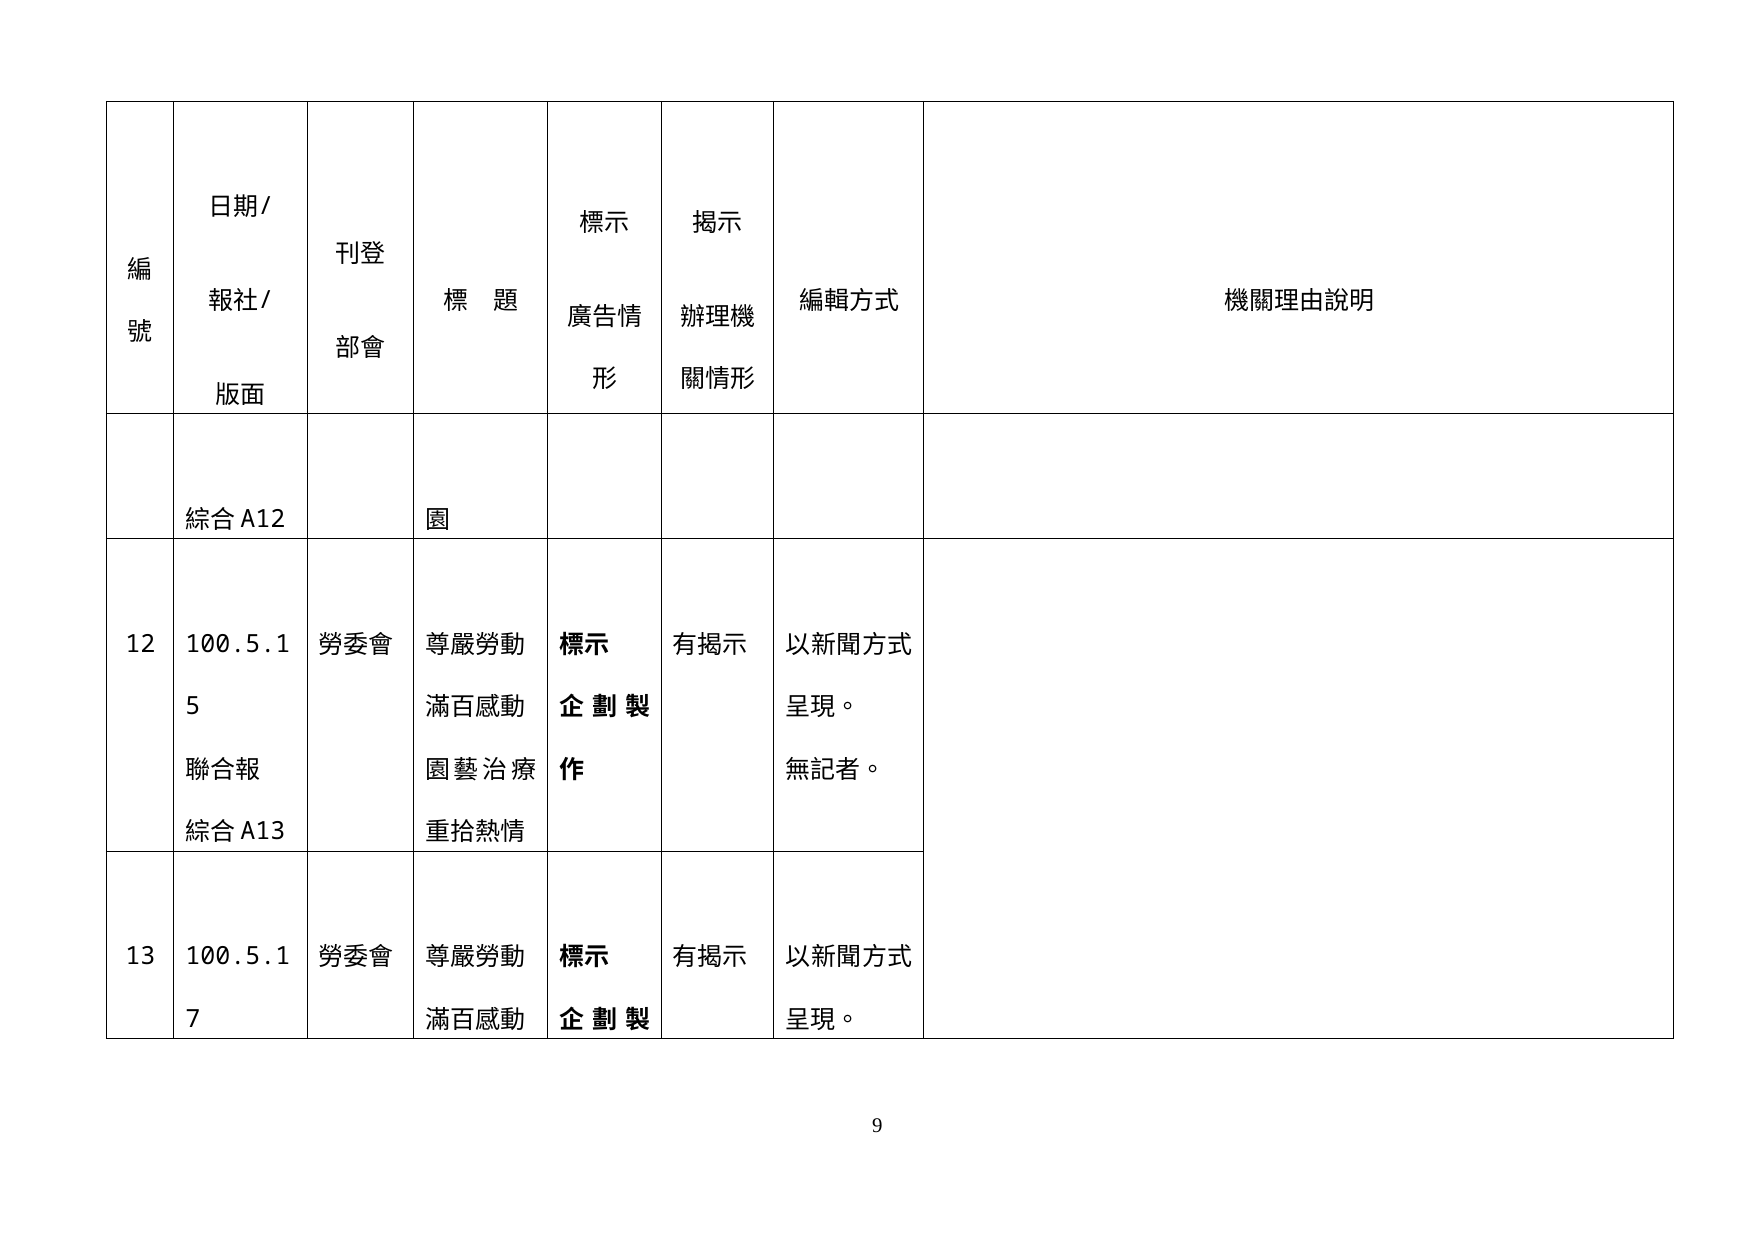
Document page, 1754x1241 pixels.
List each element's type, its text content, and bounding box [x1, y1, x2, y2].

table_cell 有揭示 [662, 539, 773, 851]
table_cell [774, 414, 923, 538]
table_cell 綜合A12 [174, 414, 307, 538]
table_cell [107, 414, 173, 538]
table_header 揭示 辦理機關情形 [662, 102, 773, 413]
table_cell [924, 414, 1673, 538]
table_header 日期/ 報社/ 版面 [174, 102, 307, 413]
table_header 機關理由說明 [924, 102, 1673, 413]
table_cell 尊嚴勞動 滿百感動 [414, 852, 547, 1038]
table_cell 勞委會 [308, 539, 413, 851]
table_cell 園 [414, 414, 547, 538]
table_cell 勞委會 [308, 852, 413, 1038]
table_cell 標示 企劃製作 [548, 539, 661, 851]
table_header 編號 [107, 102, 173, 413]
table_header 編輯方式 [774, 102, 923, 413]
table_cell 12 [107, 539, 173, 851]
table_cell [548, 414, 661, 538]
table_cell 有揭示 [662, 852, 773, 1038]
table_cell [924, 539, 1673, 1038]
table_cell [308, 414, 413, 538]
table_cell 100.5.15 聯合報 綜合A13 [174, 539, 307, 851]
table_cell [662, 414, 773, 538]
table_cell 尊嚴勞動 滿百感動 園藝治療重拾熱情 [414, 539, 547, 851]
table_cell 標示 企劃製 [548, 852, 661, 1038]
table_header 標 題 [414, 102, 547, 413]
table_cell 13 [107, 852, 173, 1038]
table_cell 100.5.17 [174, 852, 307, 1038]
table_cell 以新聞方式呈現。 [774, 852, 923, 1038]
table_header 標示 廣告情形 [548, 102, 661, 413]
table_cell 以新聞方式呈現。 無記者。 [774, 539, 923, 851]
table_header 刊登 部會 [308, 102, 413, 413]
